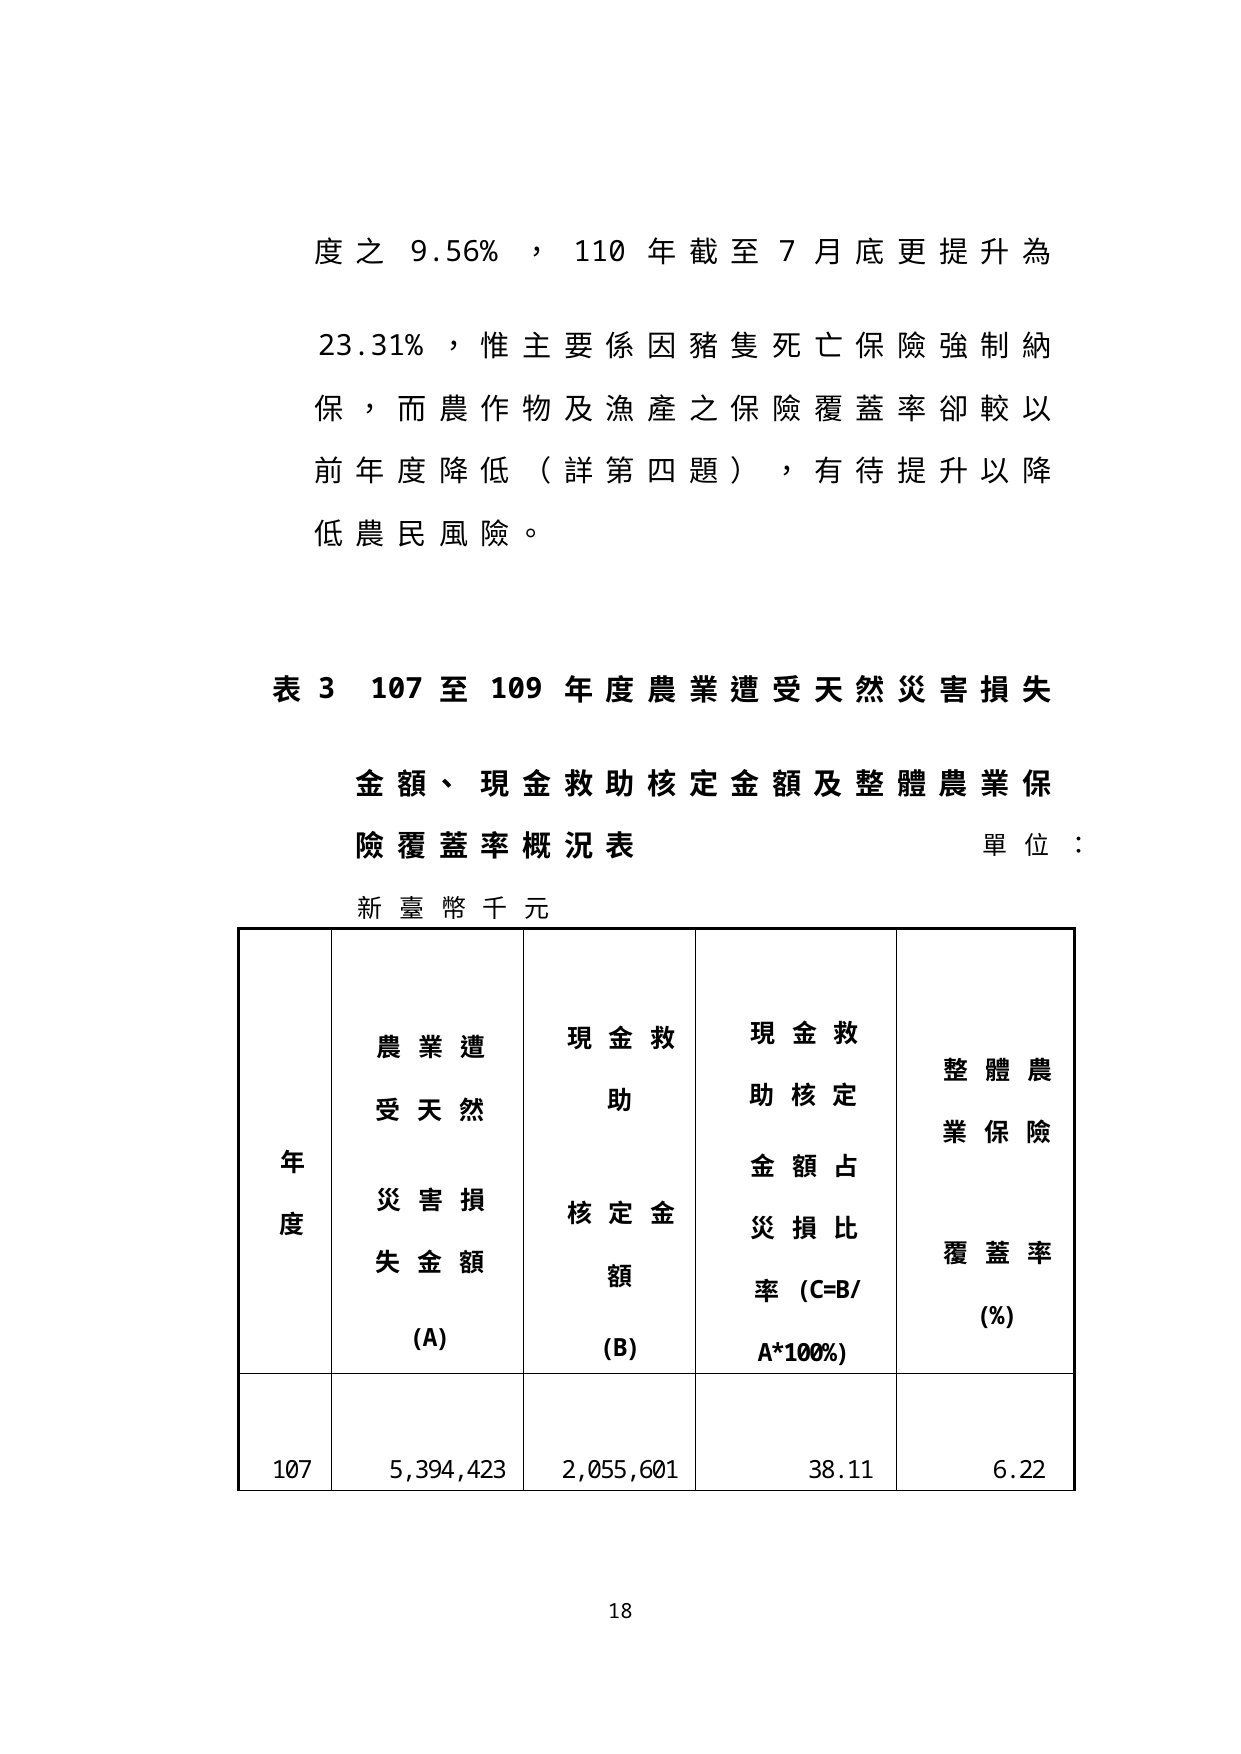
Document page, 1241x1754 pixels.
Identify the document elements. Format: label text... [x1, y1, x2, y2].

table_cell 5,394,423 [332, 1374, 523, 1490]
table_header 年度 [240, 930, 331, 1372]
text 表3 107至109年度農業遭受天然災害損失金額、現金救助核定金額及整體農業保險覆蓋率概況表 單位：新臺幣千元 [228, 615, 1058, 927]
table_cell 107 [240, 1374, 331, 1490]
table_cell 6.22 [897, 1374, 1073, 1490]
table_cell 2,055,601 [524, 1374, 695, 1490]
table_header 農業遭受天然 災害損失金額 (A) [332, 930, 523, 1372]
text 度之9.56%，110年截至7月底更提升為23.31%，惟主要係因豬隻死亡保險強制納保，而農作物及漁產之保險覆蓋率卻較以前年度降低（詳第四題），有待提升以降低農民風險。 [271, 177, 1058, 552]
table_cell 38.11 [696, 1374, 896, 1490]
table_header 現金救助核定 金額占災損比率(C=B/A*100%) [696, 930, 896, 1372]
table_header 現金救助 核定金額 (B) [524, 930, 695, 1372]
table_header 整體農業保險 覆蓋率(%) [897, 930, 1073, 1372]
